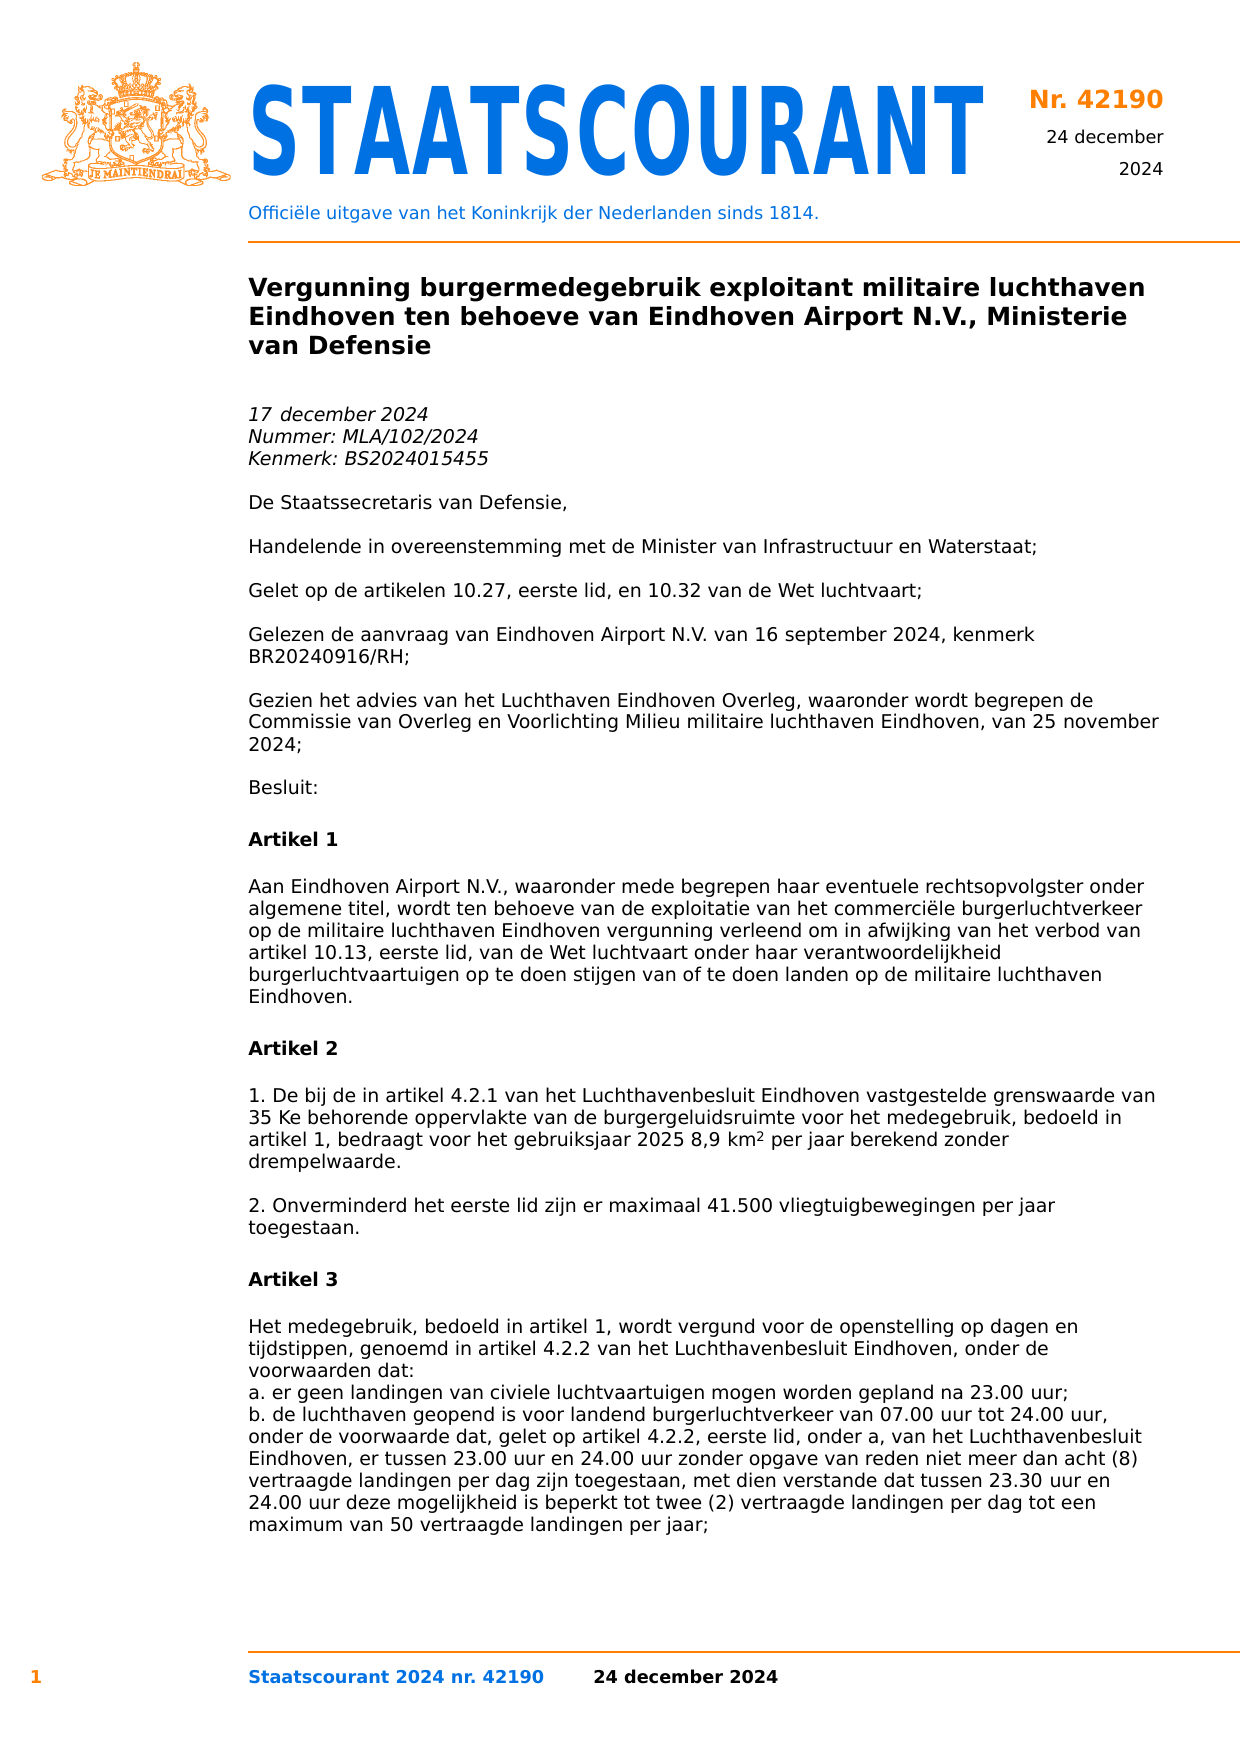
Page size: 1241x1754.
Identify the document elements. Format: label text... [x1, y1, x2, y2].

subtitle Artikel 1 [248, 829, 1163, 851]
subtitle Artikel 2 [248, 1038, 1163, 1060]
text Het medegebruik, bedoeld in artikel 1, wordt vergund voor de openstelling op dagen en tijdstippen, genoemd in artikel 4.2.2 van het Luchthavenbesluit Eindhoven, onder de voorwaarden dat: [248, 1316, 1163, 1382]
text Kenmerk: BS2024015455 [248, 448, 1163, 470]
table_cell 2024 [998, 153, 1240, 203]
text Gezien het advies van het Luchthaven Eindhoven Overleg, waaronder wordt begrepen de Commissie van Overleg en Voorlichting Milieu militaire luchthaven Eindhoven, van 25 november 2024; [248, 689, 1163, 755]
text Aan Eindhoven Airport N.V., waaronder mede begrepen haar eventuele rechtsopvolgster onder algemene titel, wordt ten behoeve van de exploitatie van het commerciële burgerluchtverkeer op de militaire luchthaven Eindhoven vergunning verleend om in afwijking van het verbod van artikel 10.13, eerste lid, van de Wet luchtvaart onder haar verantwoordelijkheid burgerluchtvaartuigen op te doen stijgen van of te doen landen op de militaire luchthaven Eindhoven. [248, 876, 1163, 1008]
text 17 december 2024 [248, 404, 1163, 426]
text a. er geen landingen van civiele luchtvaartuigen mogen worden gepland na 23.00 uur; [248, 1382, 1163, 1404]
picture [41, 62, 231, 186]
text 2. Onverminderd het eerste lid zijn er maximaal 41.500 vliegtuigbewegingen per jaar toegestaan. [248, 1195, 1163, 1239]
table_header Nr. 42190 [998, 62, 1240, 121]
subtitle Vergunning burgermedegebruik exploitant militaire luchthaven Eindhoven ten behoeve van Eindhoven Airport N.V., Ministerie van Defensie [248, 273, 1163, 361]
text 1. De bij de in artikel 4.2.1 van het Luchthavenbesluit Eindhoven vastgestelde grenswaarde van 35 Ke behorende oppervlakte van de burgergeluidsruimte voor het medegebruik, bedoeld in artikel 1, bedraagt voor het gebruiksjaar 2025 8,9 km2 per jaar berekend zonder drempelwaarde. [248, 1085, 1163, 1173]
table_header [25, 62, 248, 241]
text b. de luchthaven geopend is voor landend burgerluchtverkeer van 07.00 uur tot 24.00 uur, onder de voorwaarde dat, gelet op artikel 4.2.2, eerste lid, onder a, van het Luchthavenbesluit Eindhoven, er tussen 23.00 uur en 24.00 uur zonder opgave van reden niet meer dan acht (8) vertraagde landingen per dag zijn toegestaan, met dien verstande dat tussen 23.30 uur en 24.00 uur deze mogelijkheid is beperkt tot twee (2) vertraagde landingen per dag tot een maximum van 50 vertraagde landingen per jaar; [248, 1404, 1163, 1536]
text Gelet op de artikelen 10.27, eerste lid, en 10.32 van de Wet luchtvaart; [248, 580, 1163, 602]
text De Staatssecretaris van Defensie, [248, 492, 1163, 514]
text Besluit: [248, 777, 1163, 799]
text Gelezen de aanvraag van Eindhoven Airport N.V. van 16 september 2024, kenmerk BR20240916/RH; [248, 624, 1163, 668]
table_header STAATSCOURANT [248, 62, 998, 203]
text Nummer: MLA/102/2024 [248, 426, 1163, 448]
table_cell 24 december [998, 121, 1240, 153]
table_cell Officiële uitgave van het Koninkrijk der Nederlanden sinds 1814. [248, 203, 1240, 241]
subtitle Artikel 3 [248, 1269, 1163, 1291]
text Handelende in overeenstemming met de Minister van Infrastructuur en Waterstaat; [248, 536, 1163, 558]
